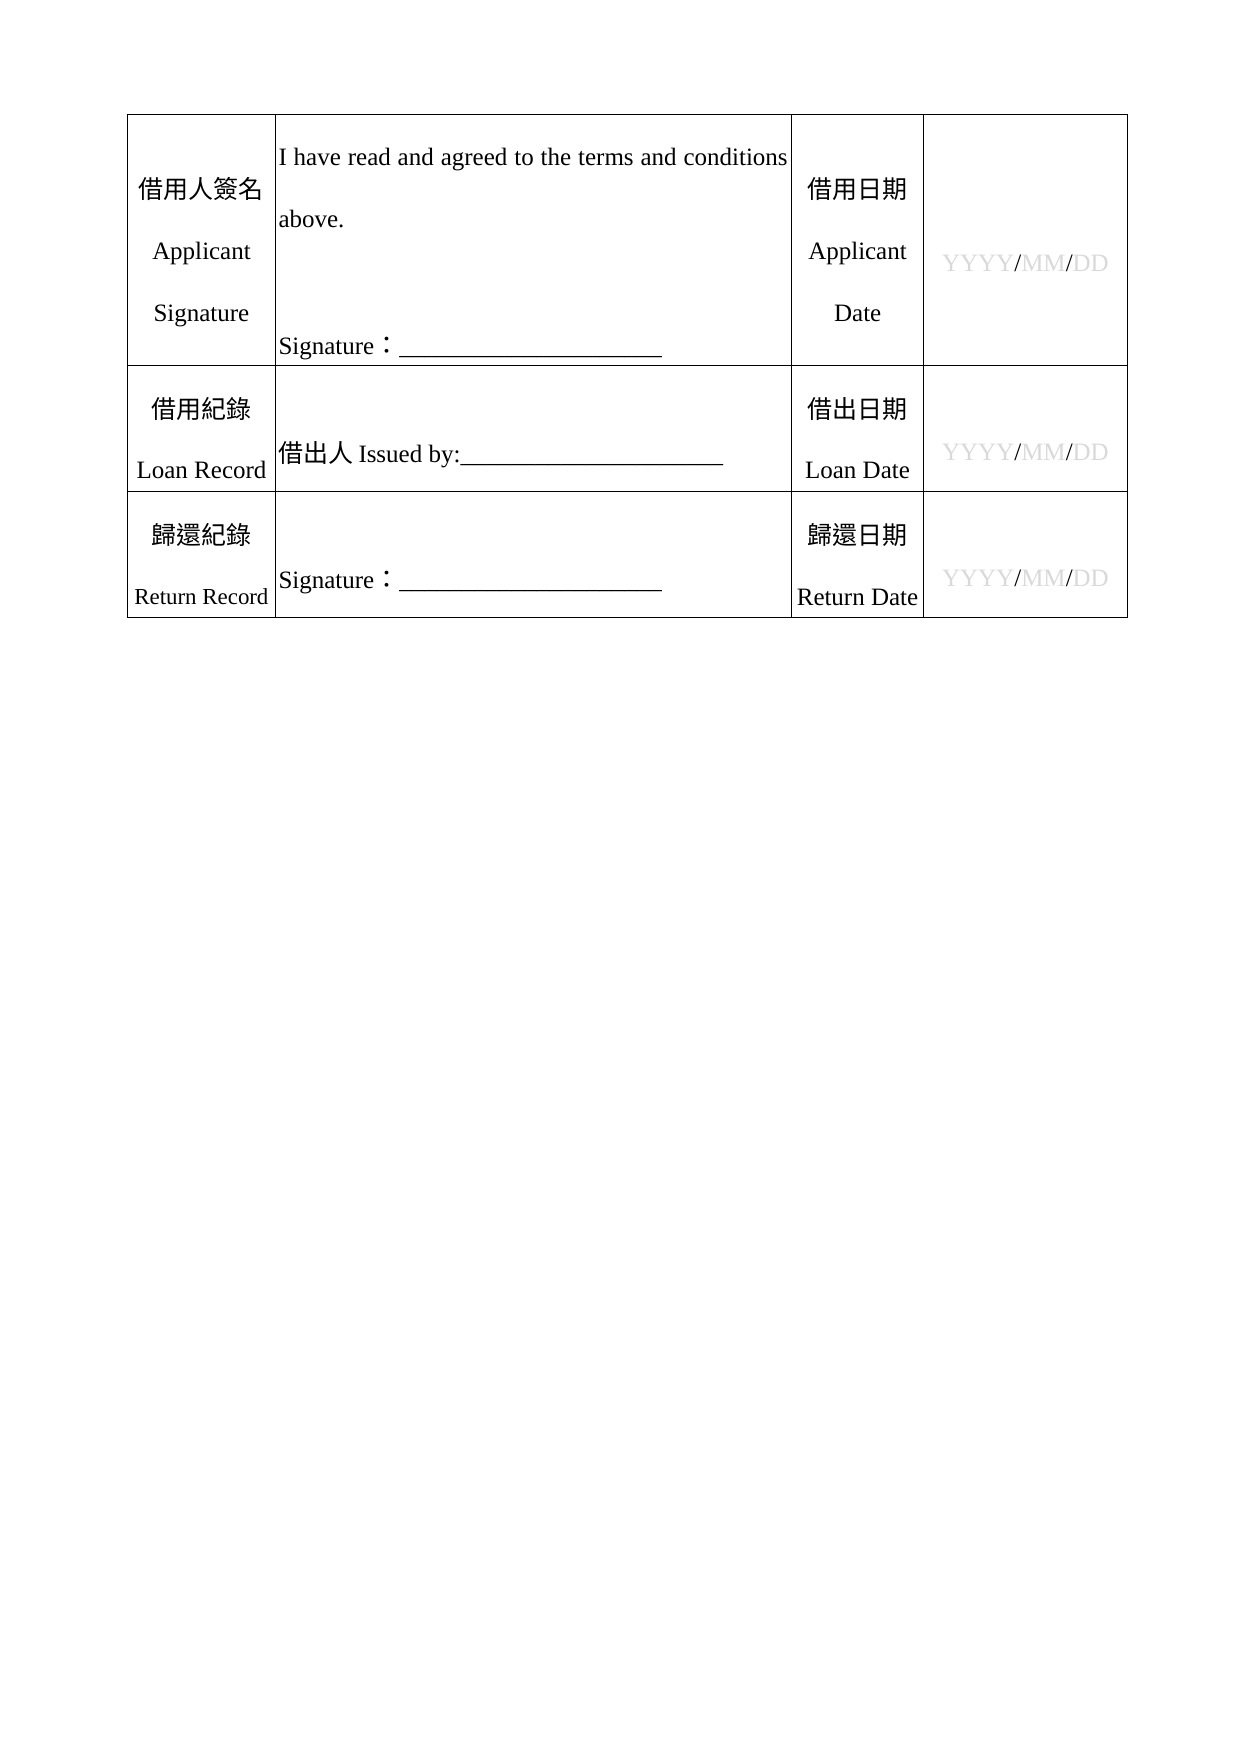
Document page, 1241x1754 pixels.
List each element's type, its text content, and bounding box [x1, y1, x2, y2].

table_cell I have read and agreed to the terms and conditions above. Signature：_____________________ [276, 115, 791, 365]
table_cell 借用日期 Applicant Date [792, 115, 923, 365]
table_cell 歸還紀錄 Return Record [128, 492, 275, 617]
table_cell YYYY/MM/DD [924, 366, 1127, 491]
table_cell 借出日期 Loan Date [792, 366, 923, 491]
table_cell YYYY/MM/DD [924, 492, 1127, 617]
table_cell 歸還日期 Return Date [792, 492, 923, 617]
table_cell 借出人Issued by:_____________________ [276, 366, 791, 491]
table_cell 借用人簽名 Applicant Signature [128, 115, 275, 365]
table_cell YYYY/MM/DD [924, 115, 1127, 365]
table_cell 借用紀錄 Loan Record [128, 366, 275, 491]
table_cell Signature：_____________________ [276, 492, 791, 617]
